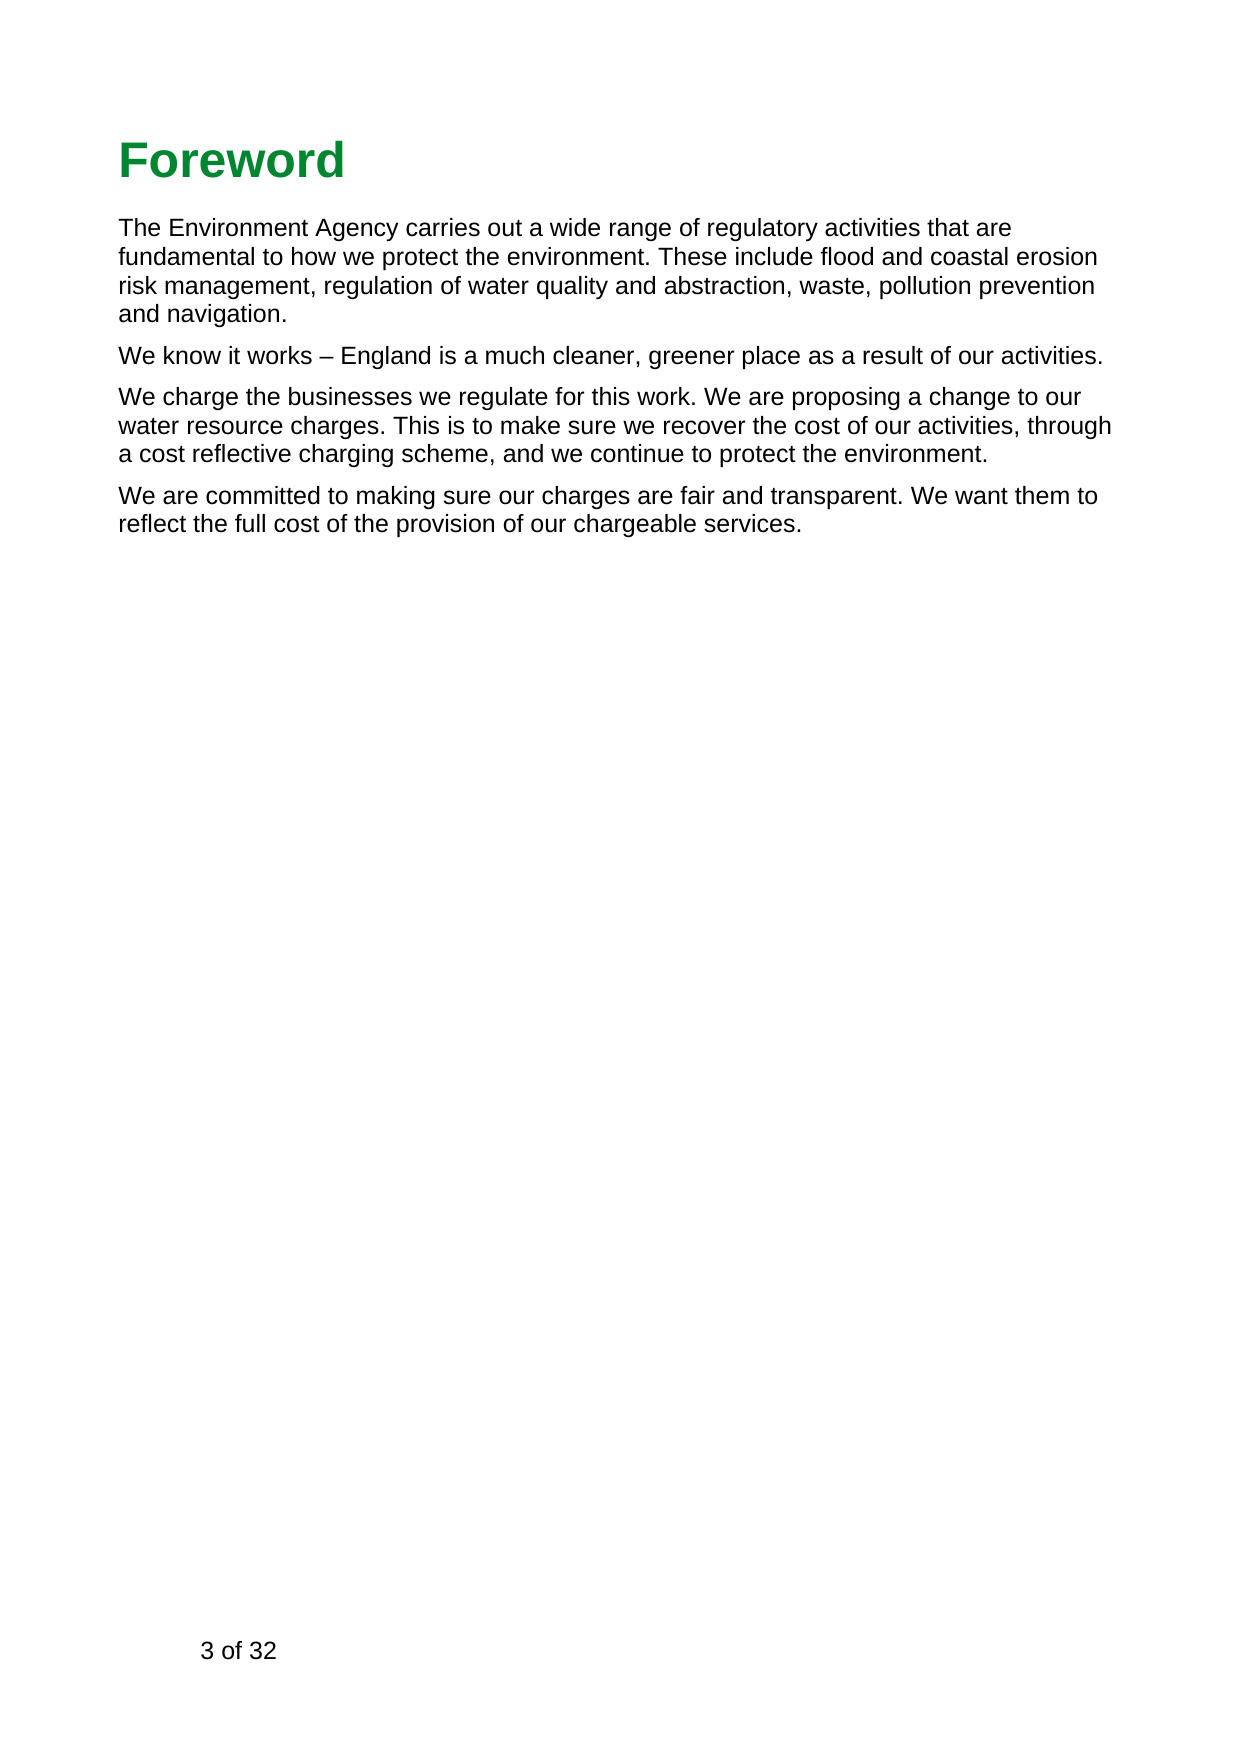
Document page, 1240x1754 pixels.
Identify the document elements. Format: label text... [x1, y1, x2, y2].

text We know it works – England is a much cleaner, greener place as a result of our activities. [118, 341, 1121, 369]
text We charge the businesses we regulate for this work. We are proposing a change to our water resource charges. This is to make sure we recover the cost of our activities, through a cost reflective charging scheme, and we continue to protect the environment. [118, 382, 1121, 468]
text The Environment Agency carries out a wide range of regulatory activities that are fundamental to how we protect the environment. These include flood and coastal erosion risk management, regulation of water quality and abstraction, waste, pollution prevention and navigation. [118, 213, 1121, 328]
subtitle Foreword [118, 131, 1121, 188]
text We are committed to making sure our charges are fair and transparent. We want them to reflect the full cost of the provision of our chargeable services. [118, 481, 1121, 538]
